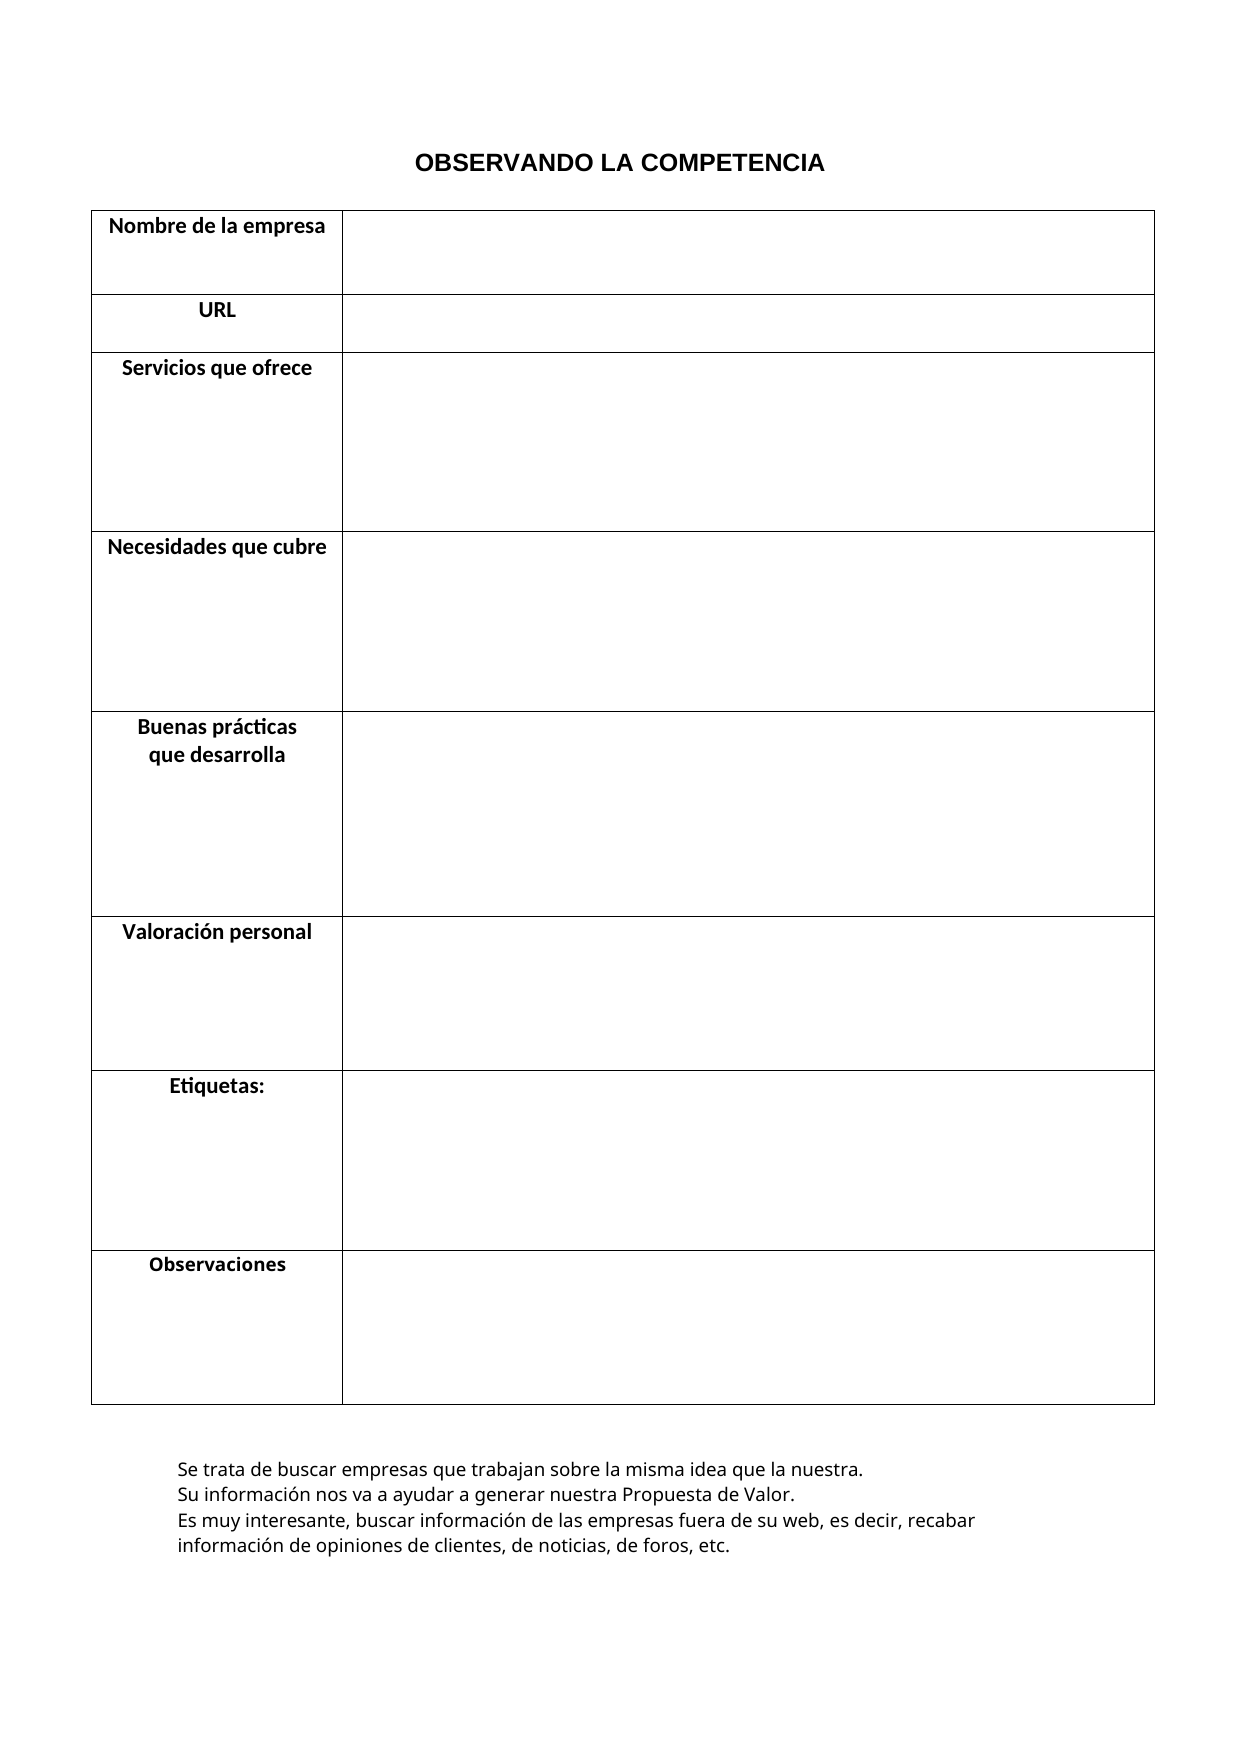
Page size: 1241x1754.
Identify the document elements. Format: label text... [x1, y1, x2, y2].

table_cell Etiquetas: [92, 1071, 342, 1250]
text Es muy interesante, buscar información de las empresas fuera de su web, es decir, recabar información de opiniones de clientes, de noticias, de foros, etc. [177, 1507, 1063, 1558]
table_cell URL [92, 295, 342, 352]
table_cell Valoración personal [92, 917, 342, 1070]
table_cell Servicios que ofrece [92, 353, 342, 531]
table_cell [343, 1251, 1154, 1404]
text Se trata de buscar empresas que trabajan sobre la misma idea que la nuestra. [177, 1456, 1063, 1482]
table_cell [343, 1071, 1154, 1250]
table_cell [343, 712, 1154, 916]
table_cell [343, 295, 1154, 352]
table_header Nombre de la empresa [92, 211, 342, 294]
text OBSERVANDO LA COMPETENCIA [177, 148, 1063, 176]
table_cell Buenas prácticas que desarrolla [92, 712, 342, 916]
table_cell Necesidades que cubre [92, 532, 342, 711]
table_cell [343, 532, 1154, 711]
text Su información nos va a ayudar a generar nuestra Propuesta de Valor. [177, 1482, 1063, 1507]
table_cell Observaciones [92, 1251, 342, 1404]
table_header [343, 211, 1154, 294]
table_cell [343, 353, 1154, 531]
table_cell [343, 917, 1154, 1070]
